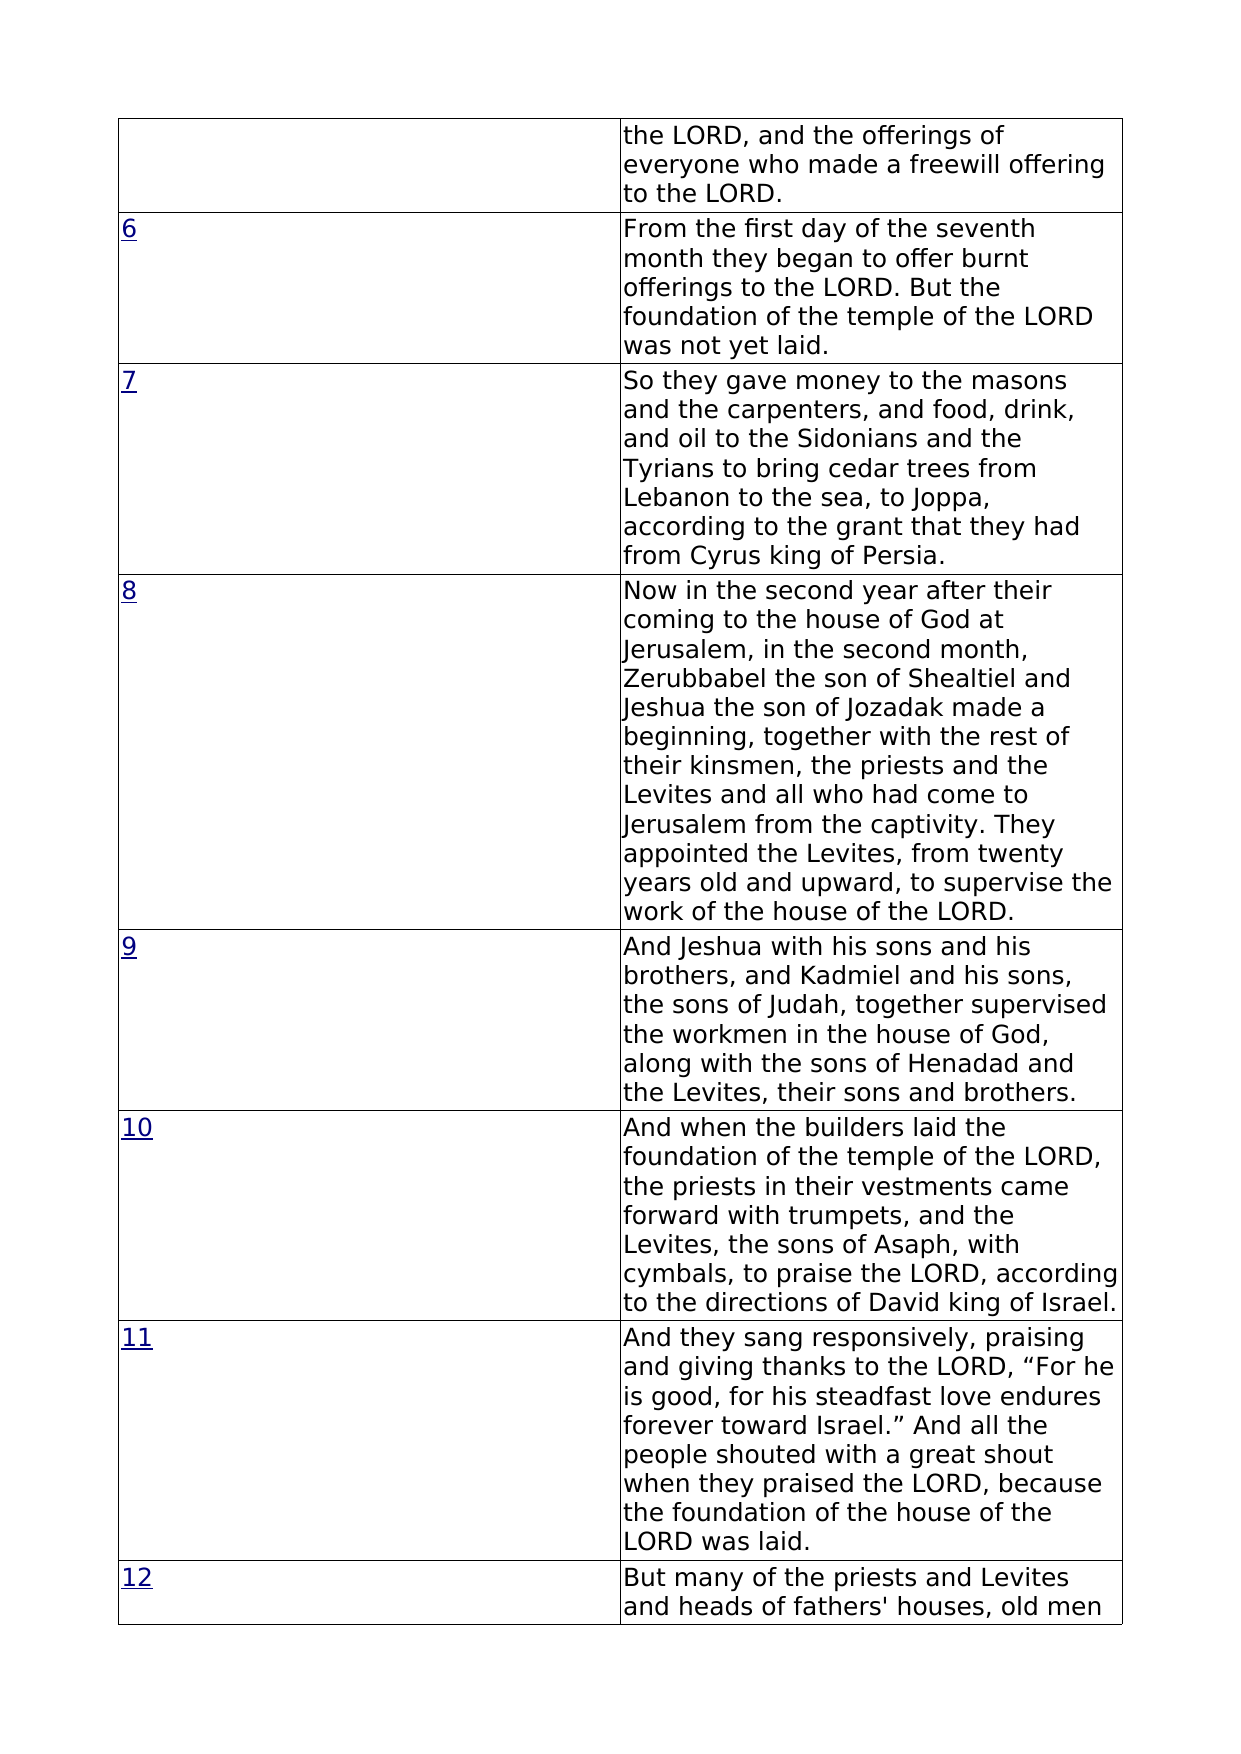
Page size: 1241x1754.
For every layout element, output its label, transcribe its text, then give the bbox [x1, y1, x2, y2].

table_cell 8 [119, 575, 620, 929]
table_cell 10 [119, 1111, 620, 1320]
table_cell But many of the priests and Levites and heads of fathers' houses, old men [621, 1561, 1122, 1624]
table_cell the LORD, and the offerings of everyone who made a freewill offering to the LORD. [621, 119, 1122, 212]
table_cell And when the builders laid the foundation of the temple of the LORD, the priests in their vestments came forward with trumpets, and the Levites, the sons of Asaph, with cymbals, to praise the LORD, according to the directions of David king of Israel. [621, 1111, 1122, 1320]
table_cell 11 [119, 1321, 620, 1560]
table_cell 12 [119, 1561, 620, 1624]
table_cell So they gave money to the masons and the carpenters, and food, drink, and oil to the Sidonians and the Tyrians to bring cedar trees from Lebanon to the sea, to Joppa, according to the grant that they had from Cyrus king of Persia. [621, 364, 1122, 573]
table_cell 6 [119, 213, 620, 363]
table_cell 7 [119, 364, 620, 573]
table_cell And Jeshua with his sons and his brothers, and Kadmiel and his sons, the sons of Judah, together supervised the workmen in the house of God, along with the sons of Henadad and the Levites, their sons and brothers. [621, 930, 1122, 1110]
table_cell And they sang responsively, praising and giving thanks to the LORD, “For he is good, for his steadfast love endures forever toward Israel.” And all the people shouted with a great shout when they praised the LORD, because the foundation of the house of the LORD was laid. [621, 1321, 1122, 1560]
table_cell Now in the second year after their coming to the house of God at Jerusalem, in the second month, Zerubbabel the son of Shealtiel and Jeshua the son of Jozadak made a beginning, together with the rest of their kinsmen, the priests and the Levites and all who had come to Jerusalem from the captivity. They appointed the Levites, from twenty years old and upward, to supervise the work of the house of the LORD. [621, 575, 1122, 929]
table_cell From the first day of the seventh month they began to offer burnt offerings to the LORD. But the foundation of the temple of the LORD was not yet laid. [621, 213, 1122, 363]
table_cell [119, 119, 620, 212]
table_cell 9 [119, 930, 620, 1110]
